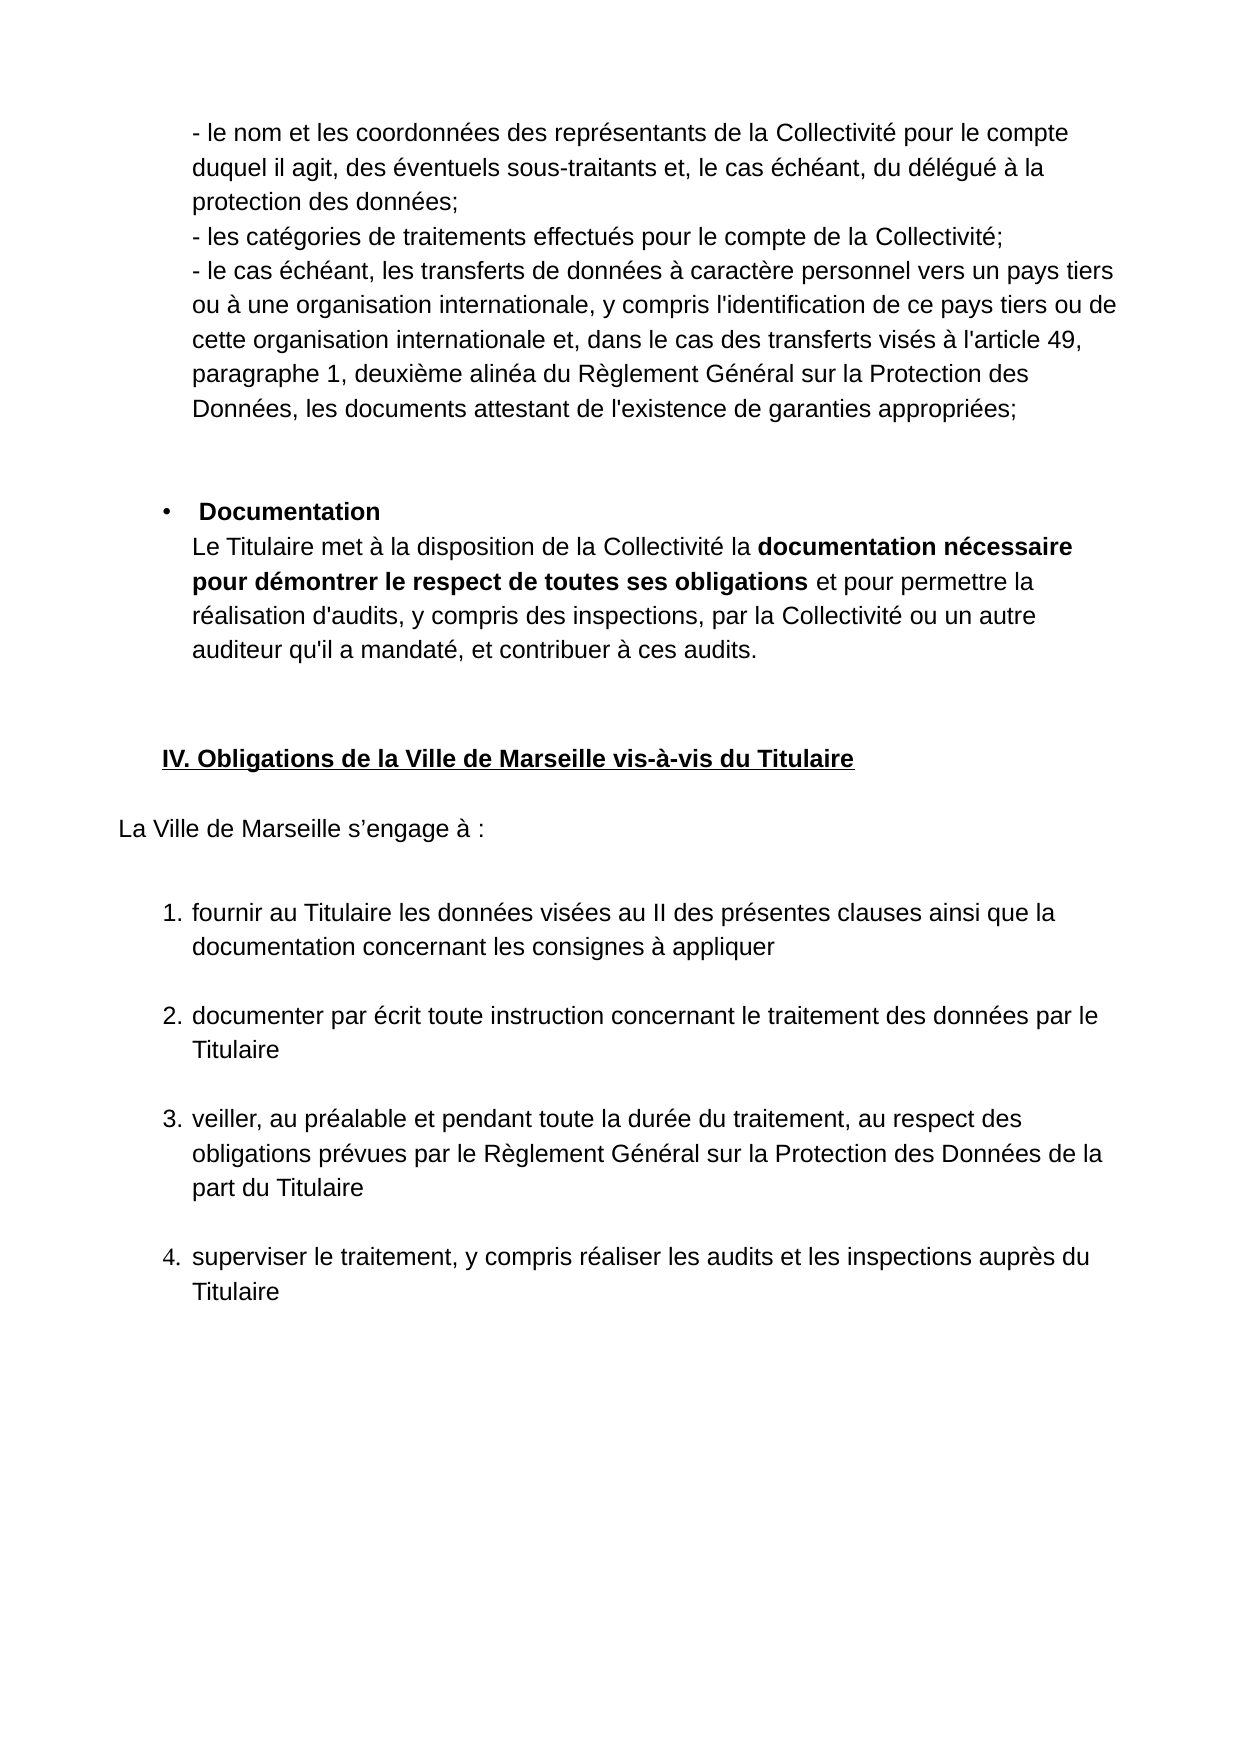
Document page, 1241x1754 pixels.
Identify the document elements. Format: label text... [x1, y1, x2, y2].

list fournir au Titulaire les données visées au II des présentes clauses ainsi que la documentation concernant les consignes à appliquer [162, 897, 1122, 995]
list - le nom et les coordonnées des représentants de la Collectivité pour le compte duquel il agit, des éventuels sous-traitants et, le cas échéant, du délégué à la protection des données; [162, 118, 1122, 216]
list superviser le traitement, y compris réaliser les audits et les inspections auprès du Titulaire [162, 1242, 1122, 1306]
text La Ville de Marseille s’engage à : [118, 814, 1122, 877]
list documenter par écrit toute instruction concernant le traitement des données par le Titulaire [162, 1001, 1122, 1099]
subtitle IV. Obligations de la Ville de Marseille vis-à-vis du Titulaire [162, 744, 1122, 801]
list - le cas échéant, les transferts de données à caractère personnel vers un pays tiers ou à une organisation internationale, y compris l'identification de ce pays tiers ou de cette organisation internationale et, dans le cas des transferts visés à l'article 49, paragraphe 1, deuxième alinéa du Règlement Général sur la Protection des Données, les documents attestant de l'existence de garanties appropriées; [162, 256, 1122, 423]
list - les catégories de traitements effectués pour le compte de la Collectivité; [162, 222, 1122, 250]
list veiller, au préalable et pendant toute la durée du traitement, au respect des obligations prévues par le Règlement Général sur la Protection des Données de la part du Titulaire [162, 1104, 1122, 1237]
list Documentation Le Titulaire met à la disposition de la Collectivité la documentation nécessaire pour démontrer le respect de toutes ses obligations et pour permettre la réalisation d'audits, y compris des inspections, par la Collectivité ou un autre auditeur qu'il a mandaté, et contribuer à ces audits. [162, 497, 1122, 699]
